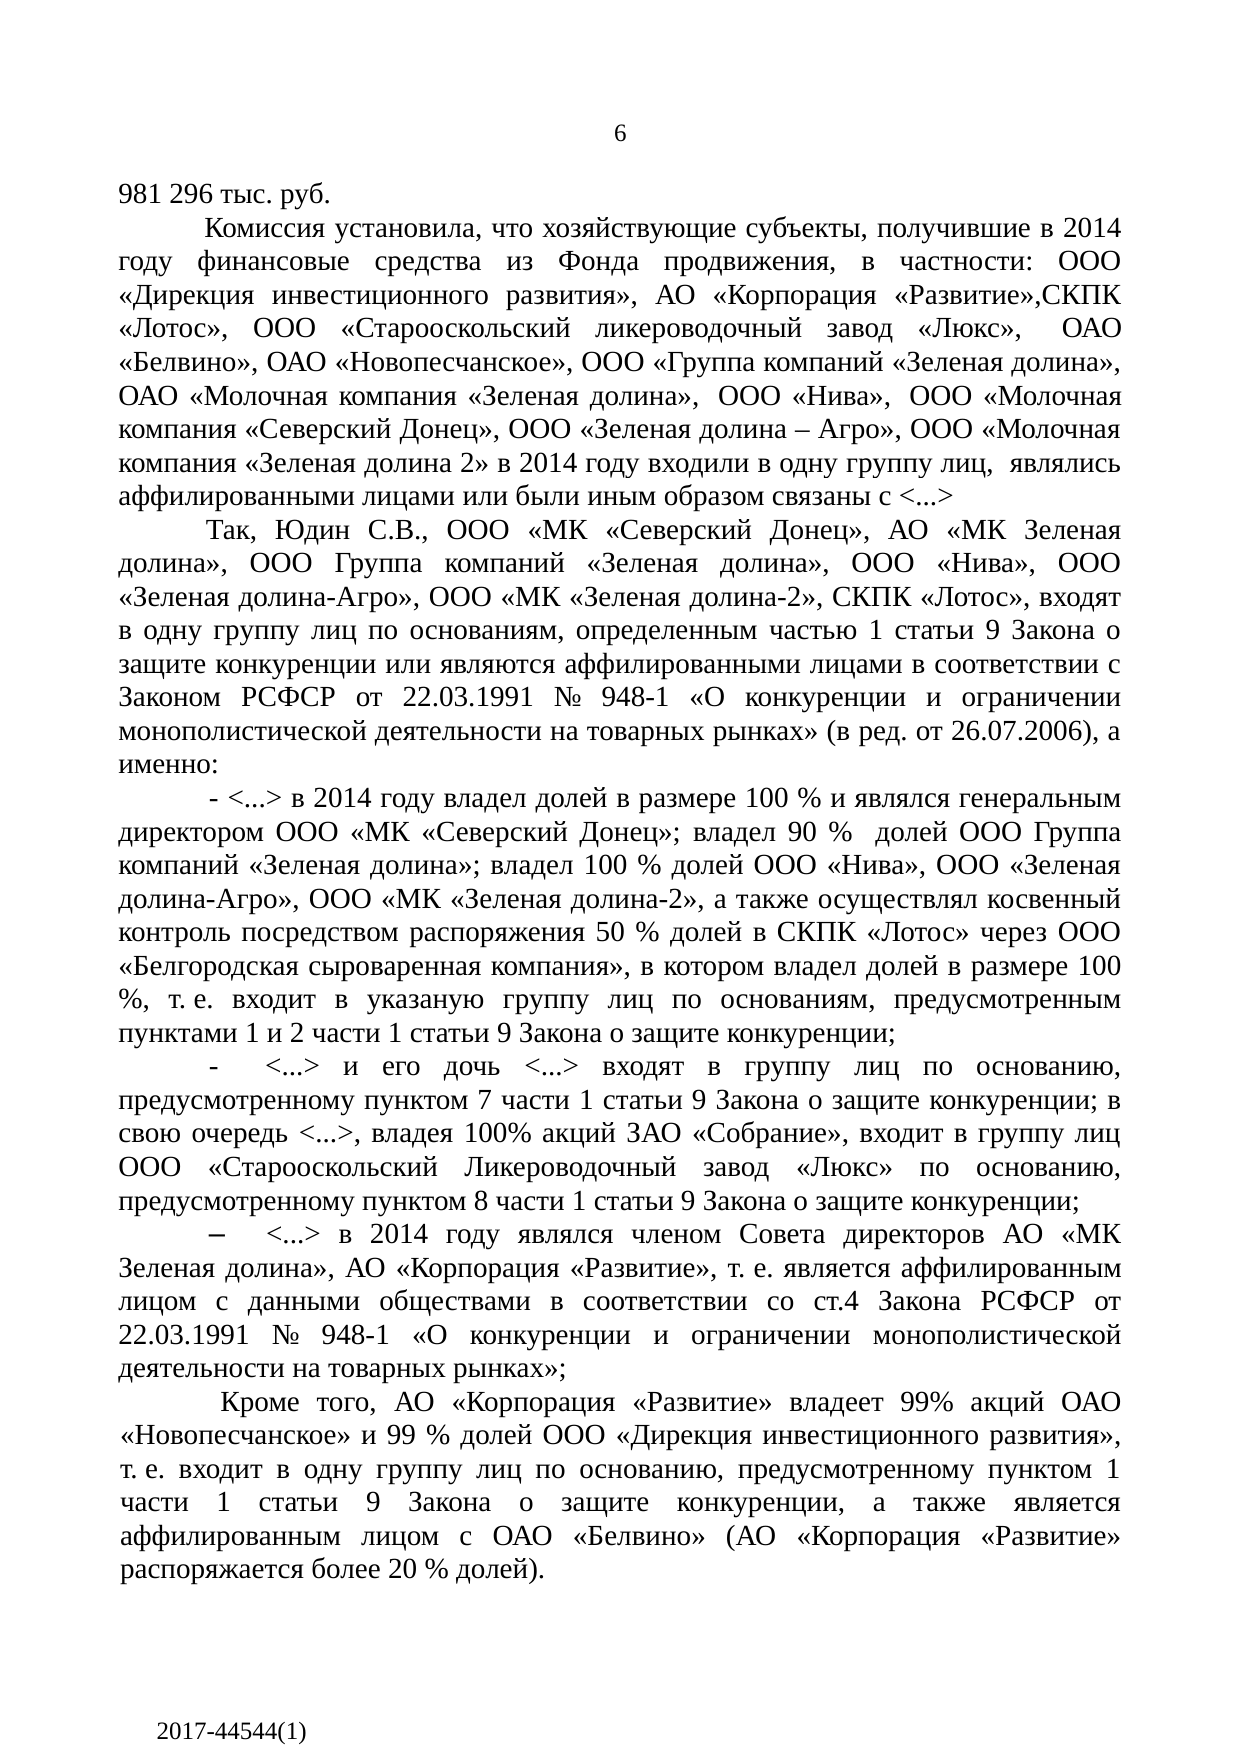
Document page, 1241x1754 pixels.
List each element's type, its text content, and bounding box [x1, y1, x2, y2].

text 981 296 тыс. руб. [118, 176, 1122, 210]
text - <...> в 2014 году владел долей в размере 100 % и являлся генеральным директором ООО «МК «Северский Донец»; владел 90 % долей ООО Группа компаний «Зеленая долина»; владел 100 % долей ООО «Нива», ООО «Зеленая долина-Агро», ООО «МК «Зеленая долина-2», а также осуществлял косвенный контроль посредством распоряжения 50 % долей в СКПК «Лотос» через ООО «Белгородская сыроваренная компания», в котором владел долей в размере 100 %, т. е. входит в указаную группу лиц по основаниям, предусмотренным пунктами 1 и 2 части 1 статьи 9 Закона о защите конкуренции; [118, 780, 1122, 1048]
text - <...> и его дочь <...> входят в группу лиц по основанию, предусмотренному пунктом 7 части 1 статьи 9 Закона о защите конкуренции; в свою очередь <...>, владея 100% акций ЗАО «Собрание», входит в группу лиц ООО «Старооскольский Ликероводочный завод «Люкс» по основанию, предусмотренному пунктом 8 части 1 статьи 9 Закона о защите конкуренции; [118, 1048, 1122, 1216]
list Кроме того, АО «Корпорация «Развитие» владеет 99% акций ОАО «Новопесчанское» и 99 % долей ООО «Дирекция инвестиционного развития», т. е. входит в одну группу лиц по основанию, предусмотренному пунктом 1 части 1 статьи 9 Закона о защите конкуренции, а также является аффилированным лицом с ОАО «Белвино» (АО «Корпорация «Развитие» распоряжается более 20 % долей). [120, 1384, 1122, 1585]
text Так, Юдин С.В., ООО «МК «Северский Донец», АО «МК Зеленая долина», ООО Группа компаний «Зеленая долина», ООО «Нива», ООО «Зеленая долина-Агро», ООО «МК «Зеленая долина-2», СКПК «Лотос», входят в одну группу лиц по основаниям, определенным частью 1 статьи 9 Закона о защите конкуренции или являются аффилированными лицами в соответствии с Законом РСФСР от 22.03.1991 № 948-1 «О конкуренции и ограничении монополистической деятельности на товарных рынках» (в ред. от 26.07.2006), а именно: [118, 512, 1122, 780]
text Комиссия установила, что хозяйствующие субъекты, получившие в 2014 году финансовые средства из Фонда продвижения, в частности: ООО «Дирекция инвестиционного развития», АО «Корпорация «Развитие»,СКПК «Лотос», ООО «Старооскольский ликероводочный завод «Люкс», ОАО «Белвино», ОАО «Новопесчанское», ООО «Группа компаний «Зеленая долина», ОАО «Молочная компания «Зеленая долина», ООО «Нива», ООО «Молочная компания «Северский Донец», ООО «Зеленая долина – Агро», ООО «Молочная компания «Зеленая долина 2» в 2014 году входили в одну группу лиц, являлись аффилированными лицами или были иным образом связаны с <...> [118, 210, 1122, 512]
list <...> в 2014 году являлся членом Совета директоров АО «МК Зеленая долина», АО «Корпорация «Развитие», т. е. является аффилированным лицом с данными обществами в соответствии со ст.4 Закона РСФСР от 22.03.1991 № 948-1 «О конкуренции и ограничении монополистической деятельности на товарных рынках»; [118, 1216, 1122, 1384]
